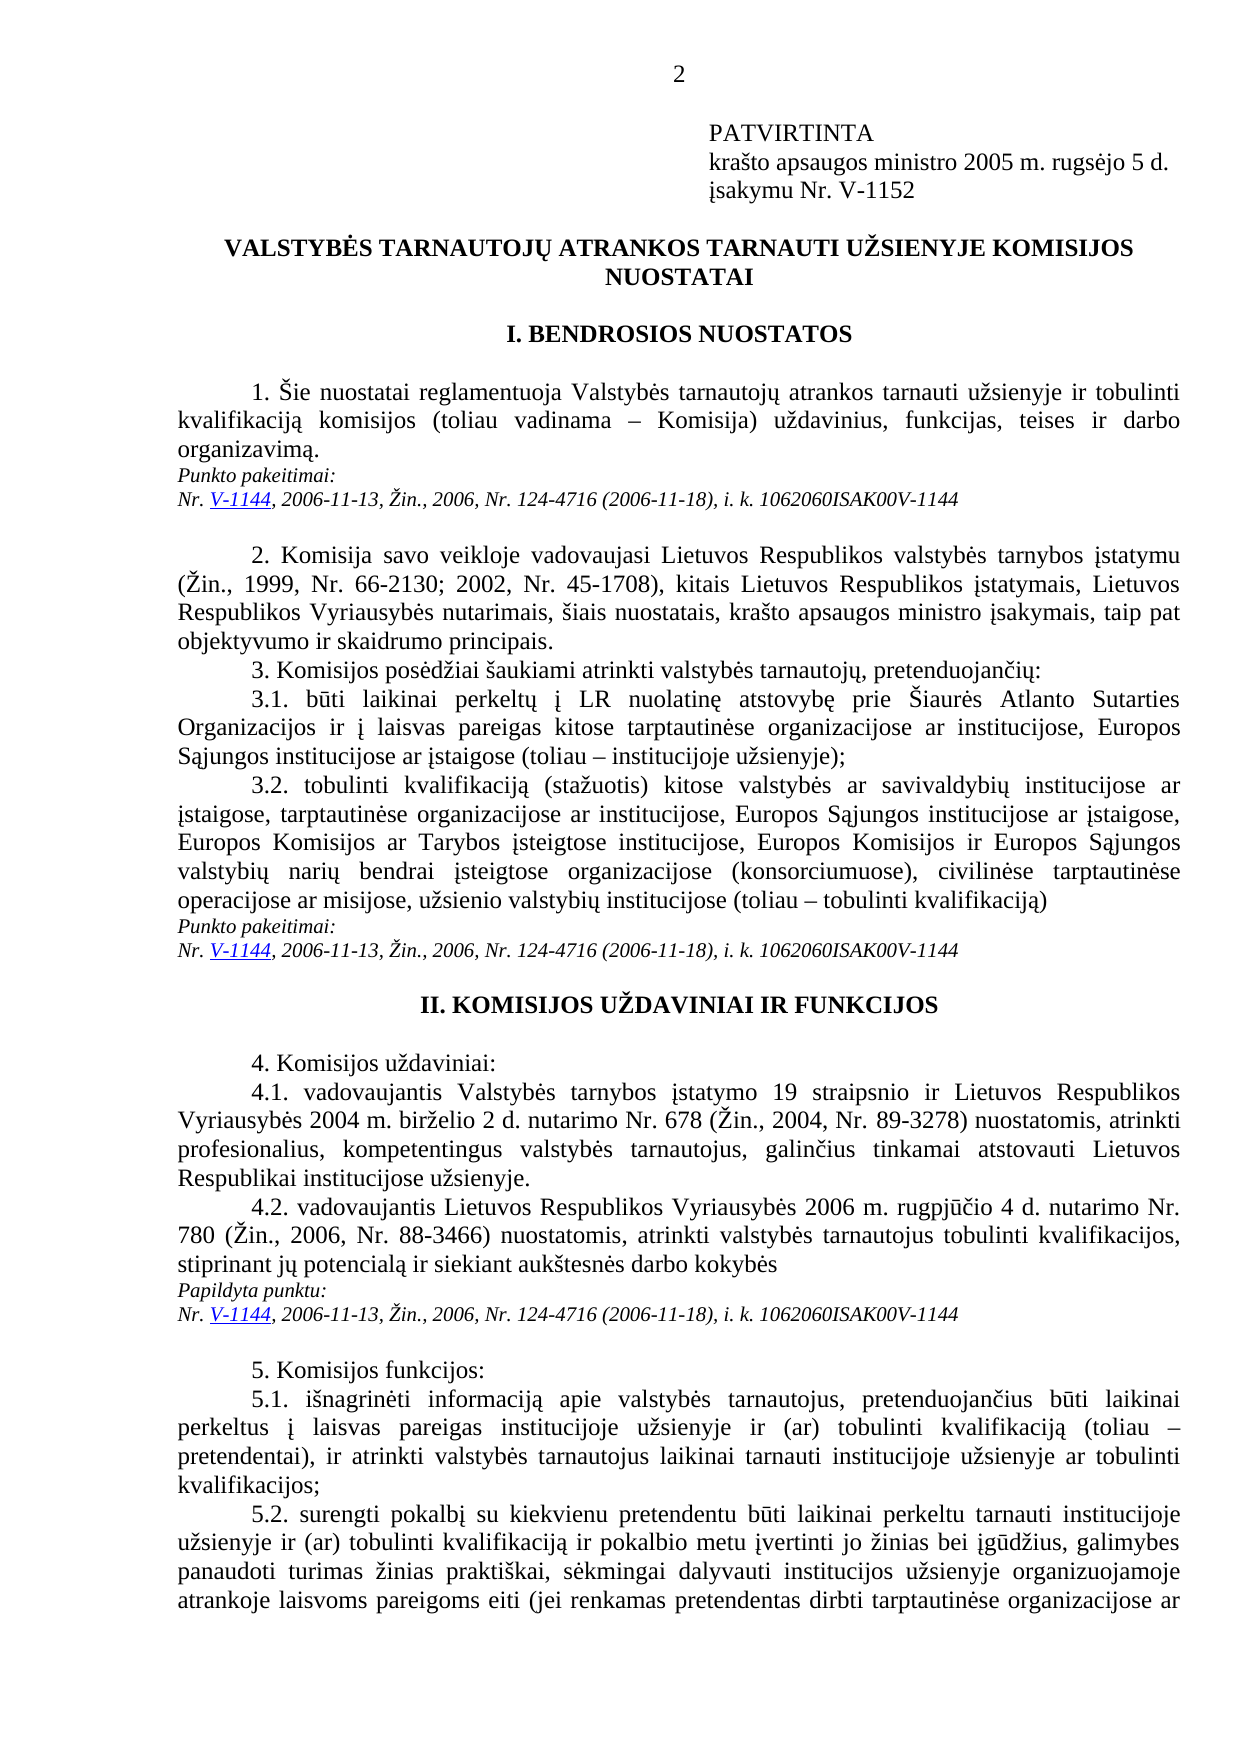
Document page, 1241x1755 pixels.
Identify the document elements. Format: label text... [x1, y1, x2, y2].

text Punkto pakeitimai: [177, 914, 1181, 938]
text 5.2. surengti pokalbį su kiekvienu pretendentu būti laikinai perkeltu tarnauti institucijoje užsienyje ir (ar) tobulinti kvalifikaciją ir pokalbio metu įvertinti jo žinias bei įgūdžius, galimybes panaudoti turimas žinias praktiškai, sėkmingai dalyvauti institucijos užsienyje organizuojamoje atrankoje laisvoms pareigoms eiti (jei renkamas pretendentas dirbti tarptautinėse organizacijose ar [177, 1499, 1181, 1614]
text II. KOMISIJOS UŽDAVINIAI IR FUNKCIJOS [177, 991, 1181, 1019]
text įsakymu Nr. V-1152 [177, 176, 1181, 204]
text krašto apsaugos ministro 2005 m. rugsėjo 5 d. [177, 147, 1181, 176]
text Nr. V-1144, 2006-11-13, Žin., 2006, Nr. 124-4716 (2006-11-18), i. k. 1062060ISAK00V-1144 [177, 1302, 1181, 1326]
text 2. Komisija savo veikloje vadovaujasi Lietuvos Respublikos valstybės tarnybos įstatymu (Žin., 1999, Nr. 66-2130; 2002, Nr. 45-1708), kitais Lietuvos Respublikos įstatymais, Lietuvos Respublikos Vyriausybės nutarimais, šiais nuostatais, krašto apsaugos ministro įsakymais, taip pat objektyvumo ir skaidrumo principais. [177, 540, 1181, 655]
text Nr. V-1144, 2006-11-13, Žin., 2006, Nr. 124-4716 (2006-11-18), i. k. 1062060ISAK00V-1144 [177, 487, 1181, 511]
text 4.1. vadovaujantis Valstybės tarnybos įstatymo 19 straipsnio ir Lietuvos Respublikos Vyriausybės 2004 m. birželio 2 d. nutarimo Nr. 678 (Žin., 2004, Nr. 89-3278) nuostatomis, atrinkti profesionalius, kompetentingus valstybės tarnautojus, galinčius tinkamai atstovauti Lietuvos Respublikai institucijose užsienyje. [177, 1077, 1181, 1192]
text 5.1. išnagrinėti informaciją apie valstybės tarnautojus, pretenduojančius būti laikinai perkeltus į laisvas pareigas institucijoje užsienyje ir (ar) tobulinti kvalifikaciją (toliau – pretendentai), ir atrinkti valstybės tarnautojus laikinai tarnauti institucijoje užsienyje ar tobulinti kvalifikacijos; [177, 1384, 1181, 1499]
text 1. Šie nuostatai reglamentuoja Valstybės tarnautojų atrankos tarnauti užsienyje ir tobulinti kvalifikaciją komisijos (toliau vadinama – Komisija) uždavinius, funkcijas, teises ir darbo organizavimą. [177, 377, 1181, 463]
text VALSTYBĖS TARNAUTOJŲ ATRANKOS tarnauti užsienyje KOMISIJOS NUOSTATAI [177, 233, 1181, 291]
text 3. Komisijos posėdžiai šaukiami atrinkti valstybės tarnautojų, pretenduojančių: [177, 655, 1181, 684]
text PATVIRTINTA [709, 118, 1181, 147]
text 3.2. tobulinti kvalifikaciją (stažuotis) kitose valstybės ar savivaldybių institucijose ar įstaigose, tarptautinėse organizacijose ar institucijose, Europos Sąjungos institucijose ar įstaigose, Europos Komisijos ar Tarybos įsteigtose institucijose, Europos Komisijos ir Europos Sąjungos valstybių narių bendrai įsteigtose organizacijose (konsorciumuose), civilinėse tarptautinėse operacijose ar misijose, užsienio valstybių institucijose (toliau – tobulinti kvalifikaciją) [177, 770, 1181, 914]
text 5. Komisijos funkcijos: [177, 1355, 1181, 1384]
text Nr. V-1144, 2006-11-13, Žin., 2006, Nr. 124-4716 (2006-11-18), i. k. 1062060ISAK00V-1144 [177, 938, 1181, 962]
text 3.1. būti laikinai perkeltų į LR nuolatinę atstovybę prie Šiaurės Atlanto Sutarties Organizacijos ir į laisvas pareigas kitose tarptautinėse organizacijose ar institucijose, Europos Sąjungos institucijose ar įstaigose (toliau – institucijoje užsienyje); [177, 684, 1181, 770]
text Papildyta punktu: [177, 1278, 1181, 1302]
text 4. Komisijos uždaviniai: [177, 1048, 1181, 1077]
text I. BENDROSIOS NUOSTATOS [177, 319, 1181, 348]
text Punkto pakeitimai: [177, 463, 1181, 487]
text 4.2. vadovaujantis Lietuvos Respublikos Vyriausybės 2006 m. rugpjūčio 4 d. nutarimo Nr. 780 (Žin., 2006, Nr. 88-3466) nuostatomis, atrinkti valstybės tarnautojus tobulinti kvalifikacijos, stiprinant jų potencialą ir siekiant aukštesnės darbo kokybės [177, 1192, 1181, 1278]
